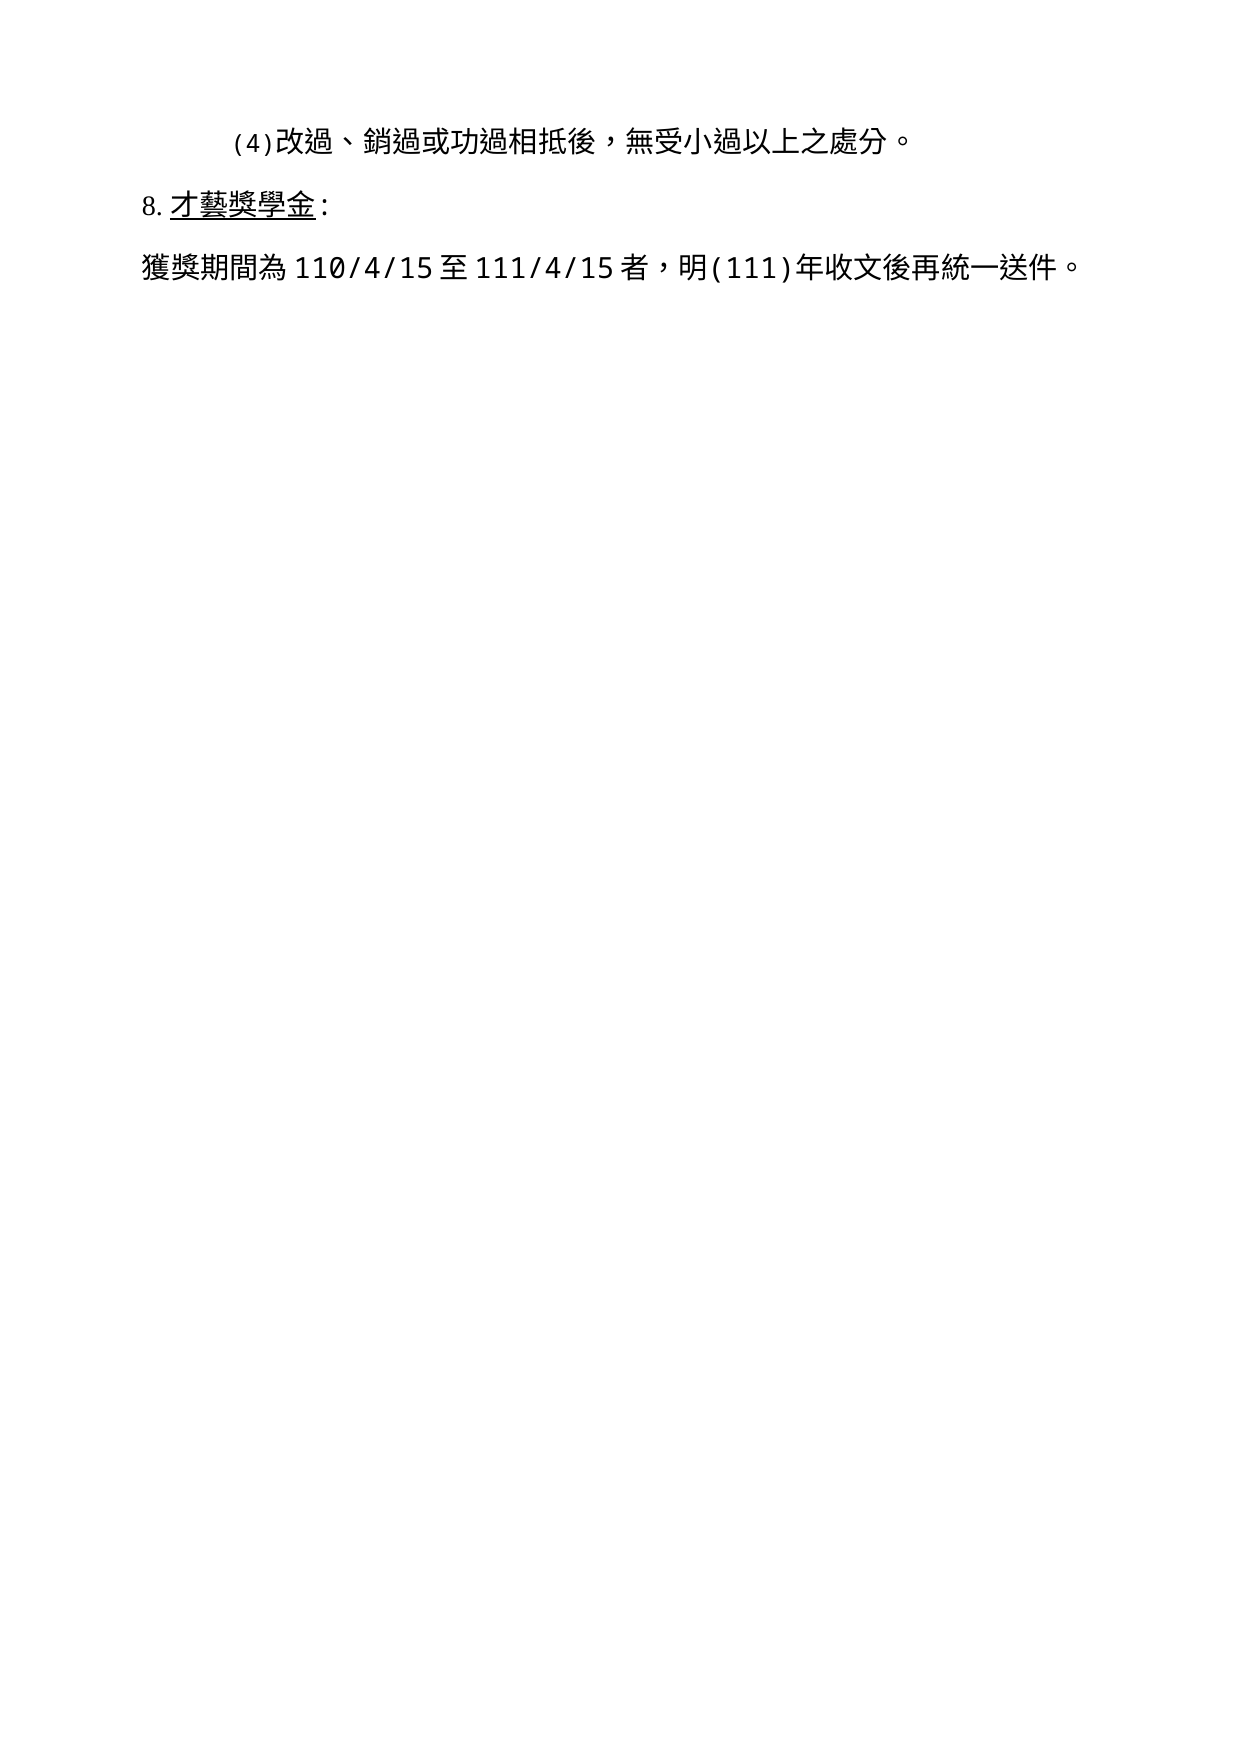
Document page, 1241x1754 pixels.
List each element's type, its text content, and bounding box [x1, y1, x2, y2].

text 獲獎期間為110/4/15至111/4/15者，明(111)年收文後再統一送件。 [142, 245, 1122, 287]
text (4)改過、銷過或功過相抵後，無受小過以上之處分。 [195, 118, 1122, 160]
list 才藝獎學金: [142, 182, 1122, 224]
